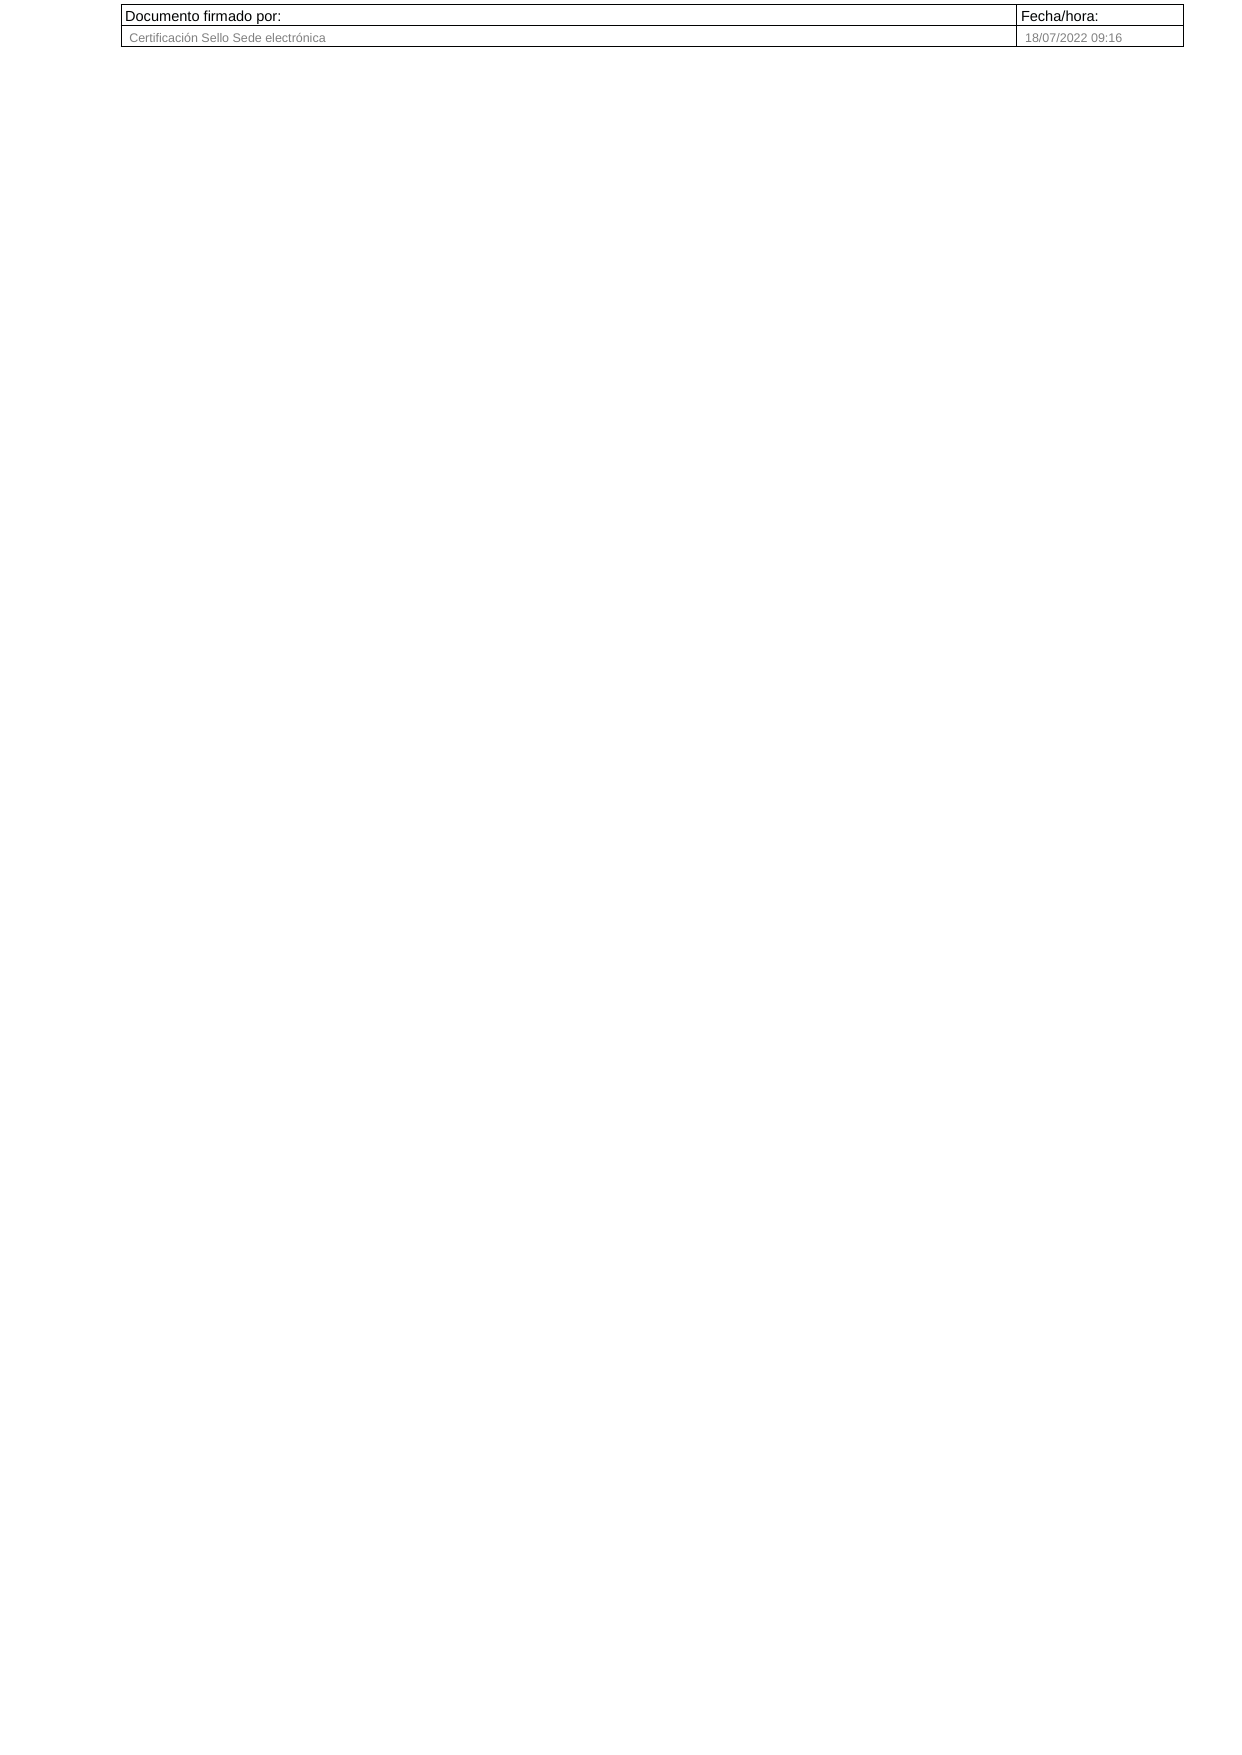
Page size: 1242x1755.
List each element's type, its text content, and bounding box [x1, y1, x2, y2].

table_header Documento firmado por: [122, 5, 1016, 25]
table_cell Certificación Sello Sede electrónica [122, 26, 1016, 46]
table_header Fecha/hora: [1017, 5, 1183, 25]
table_cell 18/07/2022 09:16 [1017, 26, 1183, 46]
